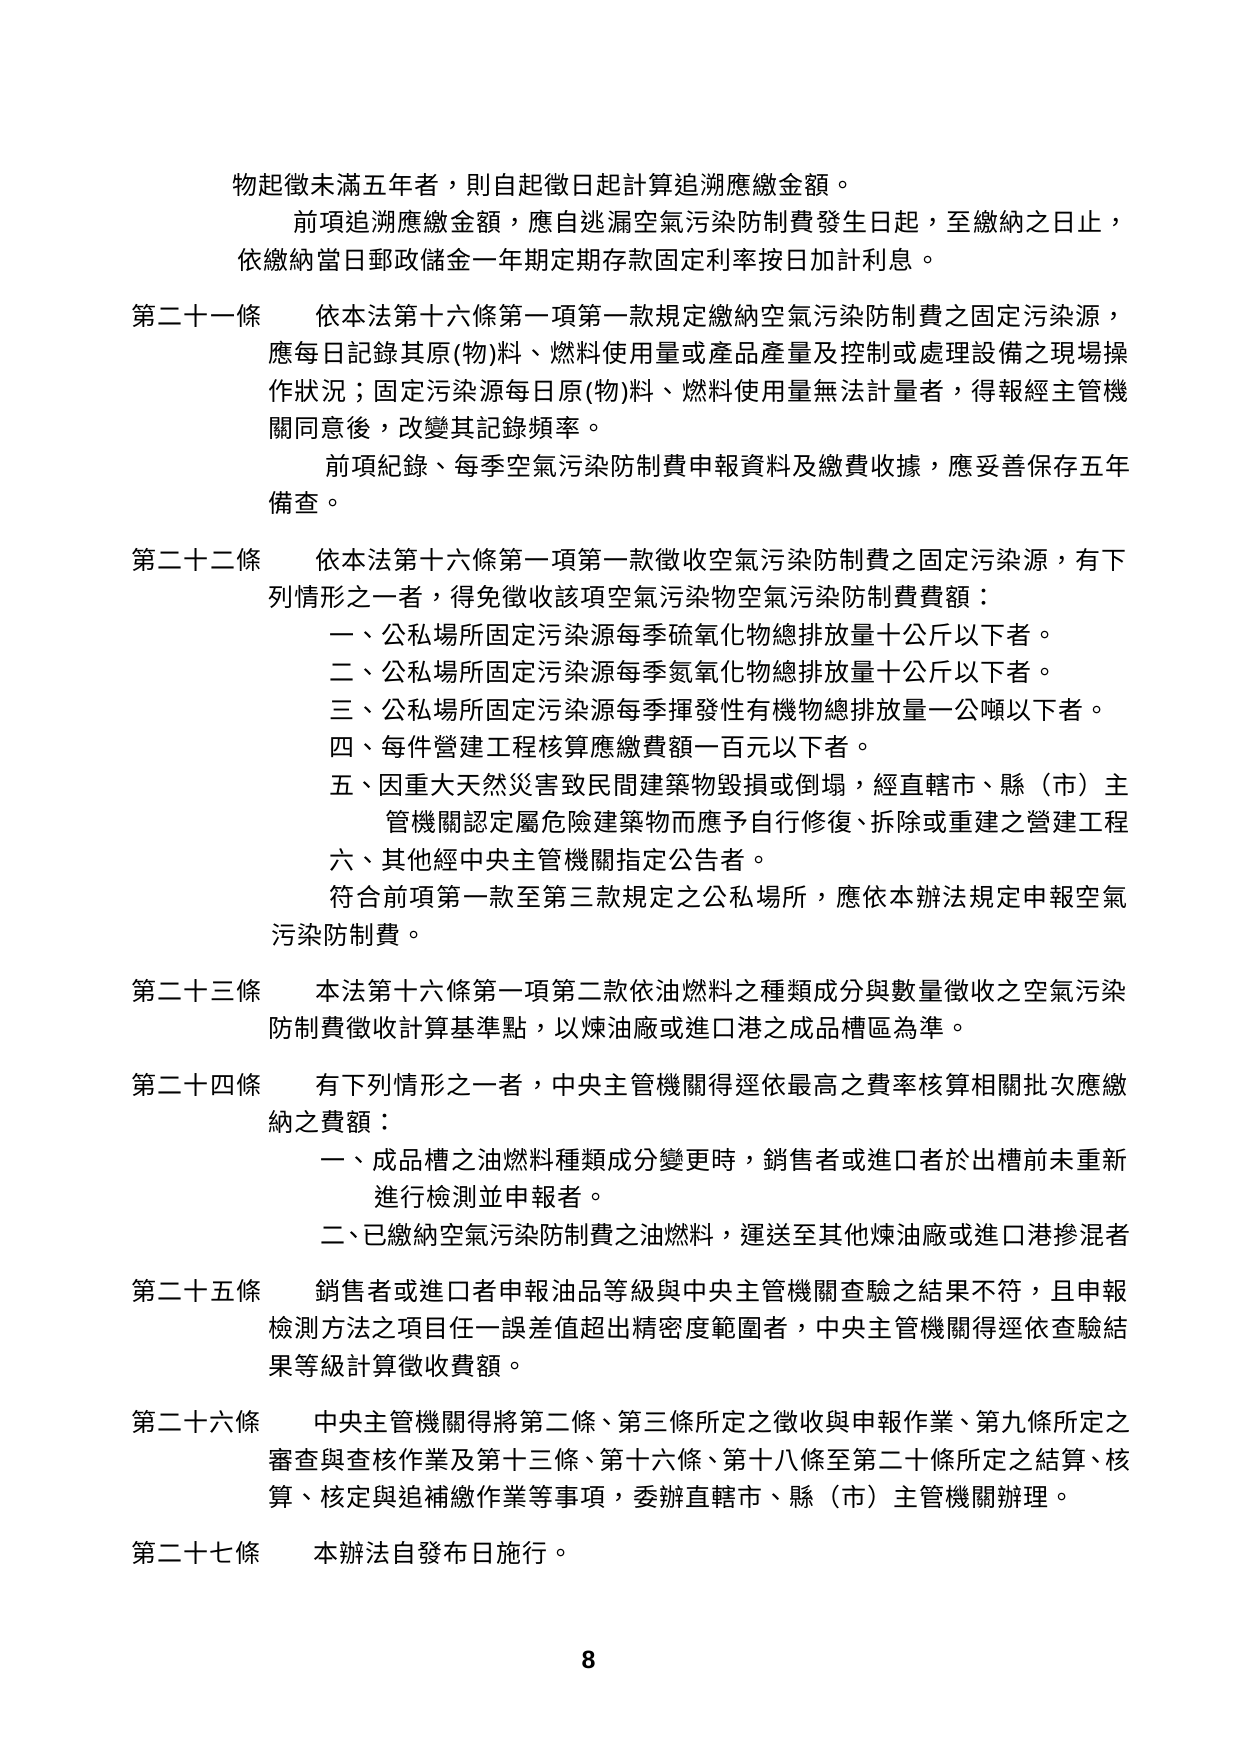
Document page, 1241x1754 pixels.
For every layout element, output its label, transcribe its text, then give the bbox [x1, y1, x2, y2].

text 二、公私場所固定污染源每季氮氧化物總排放量十公斤以下者。 [329, 652, 1129, 689]
text 物起徵未滿五年者，則自起徵日起計算追溯應繳金額。 [131, 164, 1130, 202]
text 第二十六條 中央主管機關得將第二條、第三條所定之徵收與申報作業、第九條所定之審查與查核作業及第十三條、第十六條、第十八條至第二十條所定之結算、核算、核定與追補繳作業等事項，委辦直轄市、縣（市）主管機關辦理。 [131, 1402, 1130, 1514]
text 四、每件營建工程核算應繳費額一百元以下者。 [329, 727, 1129, 764]
text 前項紀錄、每季空氣污染防制費申報資料及繳費收據，應妥善保存五年備查。 [268, 446, 1130, 521]
text 第二十七條 本辦法自發布日施行。 [131, 1533, 1130, 1571]
text 一、成品槽之油燃料種類成分變更時，銷售者或進口者於出槽前未重新進行檢測並申報者。 [321, 1139, 1129, 1214]
text 前項追溯應繳金額，應自逃漏空氣污染防制費發生日起，至繳納之日止，依繳納當日郵政儲金一年期定期存款固定利率按日加計利息。 [238, 202, 1130, 277]
text 第二十三條 本法第十六條第一項第二款依油燃料之種類成分與數量徵收之空氣污染防制費徵收計算基準點，以煉油廠或進口港之成品槽區為準。 [131, 971, 1130, 1046]
text 二、已繳納空氣污染防制費之油燃料，運送至其他煉油廠或進口港摻混者。 [321, 1214, 1129, 1252]
text 一、公私場所固定污染源每季硫氧化物總排放量十公斤以下者。 [329, 614, 1129, 652]
text 符合前項第一款至第三款規定之公私場所，應依本辦法規定申報空氣污染防制費。 [271, 877, 1130, 952]
text 六、其他經中央主管機關指定公告者。 [329, 839, 1129, 877]
text 第二十五條 銷售者或進口者申報油品等級與中央主管機關查驗之結果不符，且申報檢測方法之項目任一誤差值超出精密度範圍者，中央主管機關得逕依查驗結果等級計算徵收費額。 [131, 1271, 1130, 1383]
text 第二十一條 依本法第十六條第一項第一款規定繳納空氣污染防制費之固定污染源，應每日記錄其原(物)料、燃料使用量或產品產量及控制或處理設備之現場操作狀況；固定污染源每日原(物)料、燃料使用量無法計量者，得報經主管機關同意後，改變其記錄頻率。 [131, 296, 1130, 446]
text 第二十二條 依本法第十六條第一項第一款徵收空氣污染防制費之固定污染源，有下列情形之一者，得免徵收該項空氣污染物空氣污染防制費費額： [131, 539, 1130, 614]
text 三、公私場所固定污染源每季揮發性有機物總排放量一公噸以下者。 [329, 689, 1129, 727]
text 五、因重大天然災害致民間建築物毀損或倒塌，經直轄市、縣（市）主管機關認定屬危險建築物而應予自行修復、拆除或重建之營建工程。 [329, 764, 1129, 839]
text 第二十四條 有下列情形之一者，中央主管機關得逕依最高之費率核算相關批次應繳納之費額： [131, 1064, 1130, 1139]
